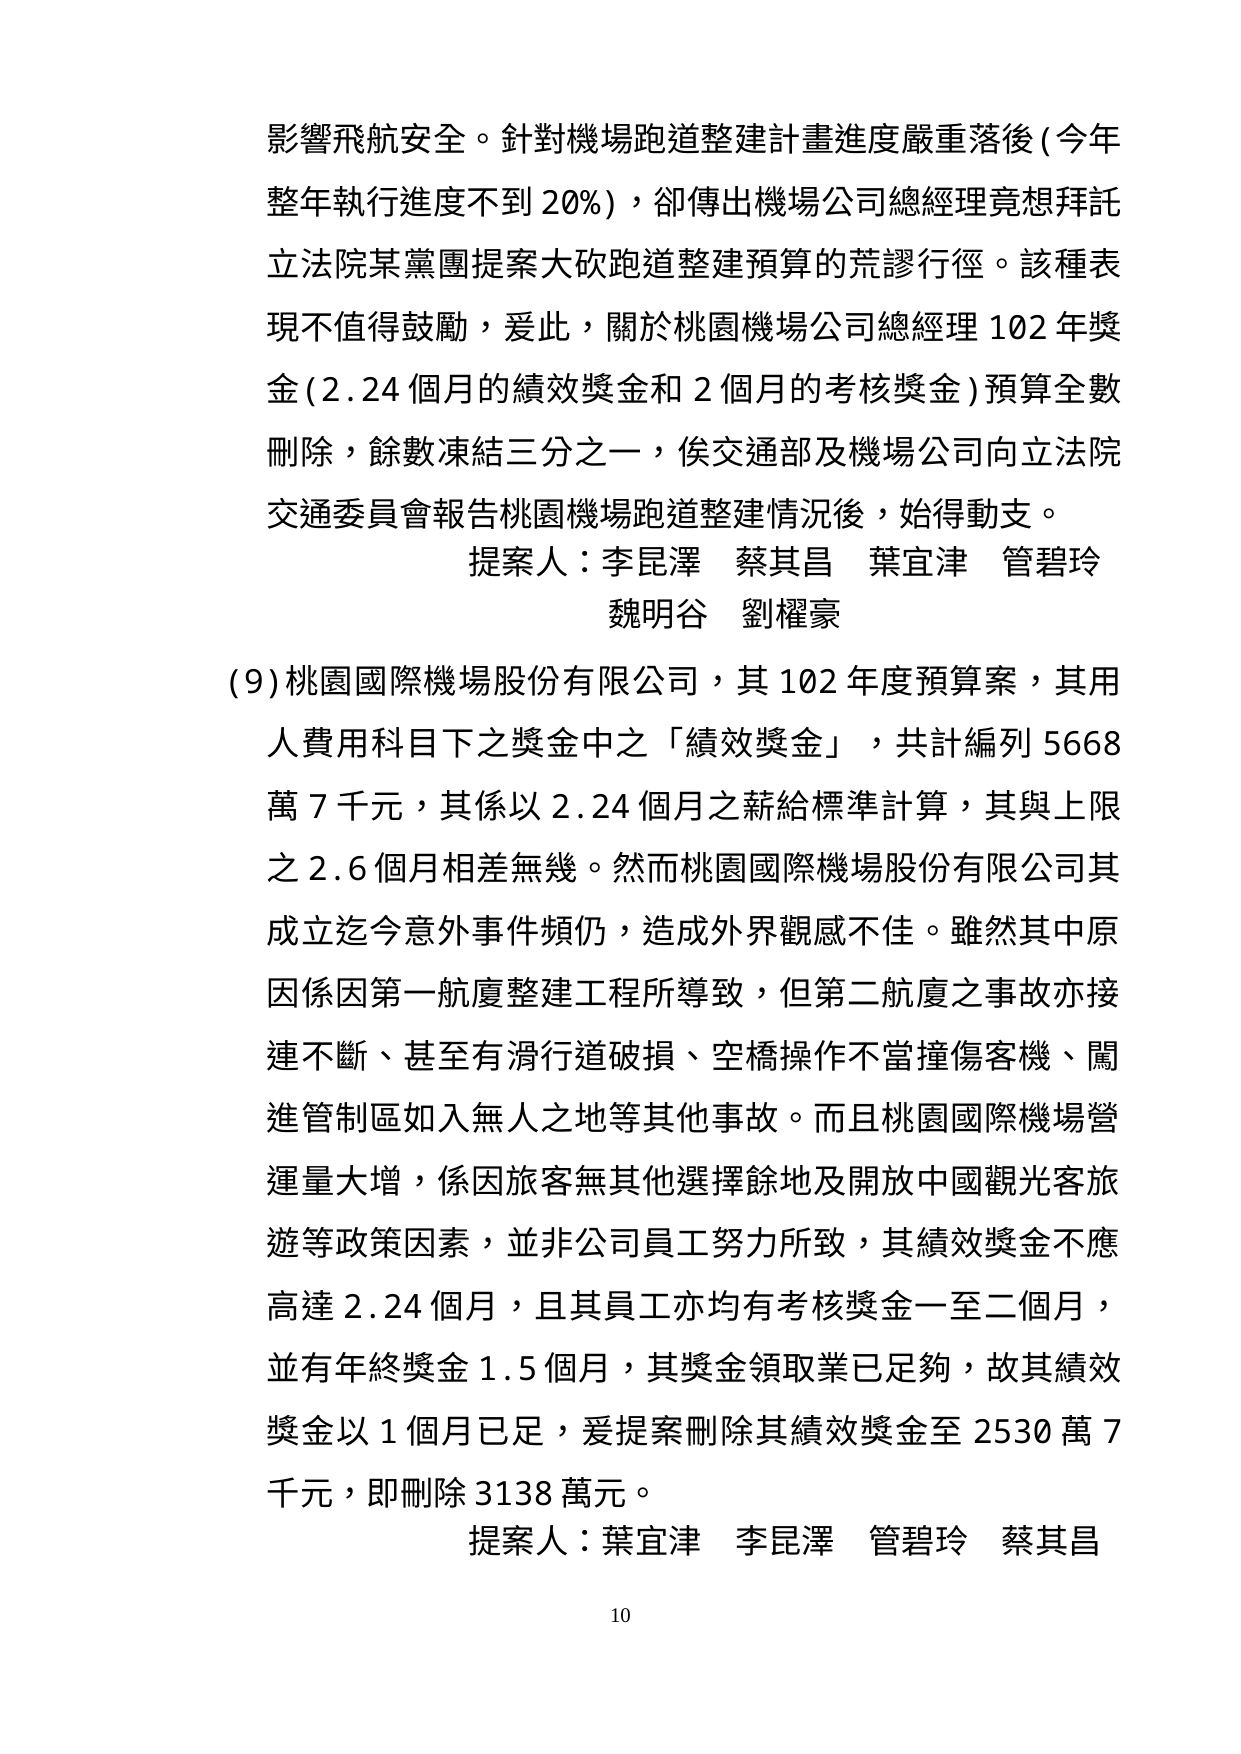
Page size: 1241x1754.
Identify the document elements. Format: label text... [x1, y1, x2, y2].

text (9)桃園國際機場股份有限公司，其102年度預算案，其用人費用科目下之獎金中之「績效獎金」，共計編列5668萬7千元，其係以2.24個月之薪給標準計算，其與上限之2.6個月相差無幾。然而桃園國際機場股份有限公司其成立迄今意外事件頻仍，造成外界觀感不佳。雖然其中原因係因第一航廈整建工程所導致，但第二航廈之事故亦接連不斷、甚至有滑行道破損、空橋操作不當撞傷客機、闖進管制區如入無人之地等其他事故。而且桃園國際機場營運量大增，係因旅客無其他選擇餘地及開放中國觀光客旅遊等政策因素，並非公司員工努力所致，其績效獎金不應高達2.24個月，且其員工亦均有考核獎金一至二個月，並有年終獎金1.5個月，其獎金領取業已足夠，故其績效獎金以1個月已足，爰提案刪除其績效獎金至2530萬7千元，即刪除3138萬元。 [224, 637, 1122, 1512]
text 魏明谷 劉櫂豪 [568, 585, 1122, 637]
text 提案人：葉宜津 李昆澤 管碧玲 蔡其昌 [468, 1512, 1122, 1564]
text 提案人：李昆澤 蔡其昌 葉宜津 管碧玲 [468, 533, 1122, 585]
text 影響飛航安全。針對機場跑道整建計畫進度嚴重落後(今年整年執行進度不到20%)，卻傳出機場公司總經理竟想拜託立法院某黨團提案大砍跑道整建預算的荒謬行徑。該種表現不值得鼓勵，爰此，關於桃園機場公司總經理102年獎金(2.24個月的績效獎金和2個月的考核獎金)預算全數刪除，餘數凍結三分之一，俟交通部及機場公司向立法院交通委員會報告桃園機場跑道整建情況後，始得動支。 [266, 96, 1122, 533]
